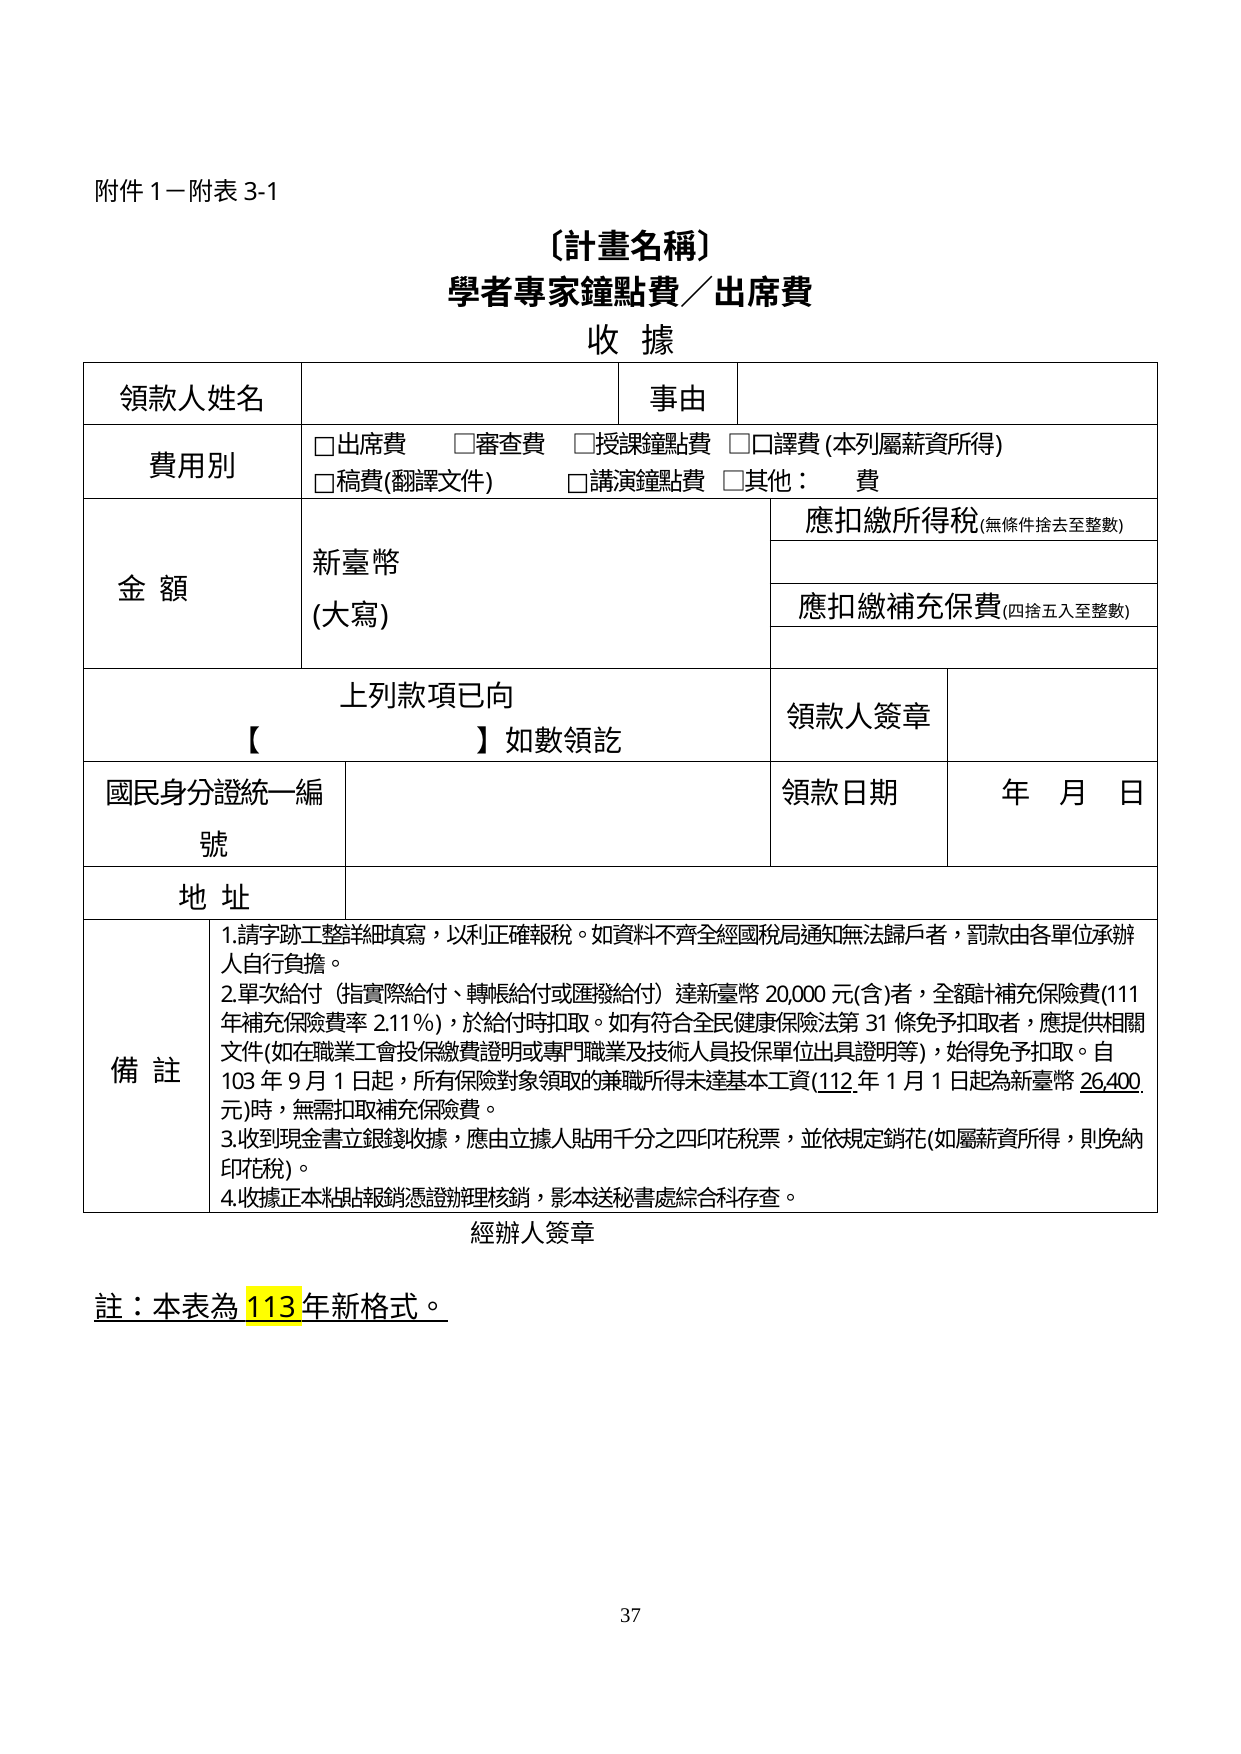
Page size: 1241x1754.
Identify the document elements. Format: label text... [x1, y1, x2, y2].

table_cell 年 月 日 [948, 762, 1157, 866]
table_cell 金 額 [84, 499, 301, 668]
text 註：本表為113年新格式。 [94, 1283, 1167, 1326]
table_cell 應扣繳所得稅(無條件捨去至整數) [771, 499, 1157, 540]
table_cell [771, 627, 1157, 668]
table_cell 地 址 [84, 867, 345, 919]
table_cell [346, 867, 1157, 919]
table_cell [771, 541, 1157, 583]
table_cell 費用別 [84, 425, 301, 497]
table_cell 領款人簽章 [771, 669, 947, 761]
table_cell 1.請字跡工整詳細填寫，以利正確報稅。如資料不齊全經國稅局通知無法歸戶者，罰款由各單位承辦人自行負擔。 2.單次給付（指實際給付、轉帳給付或匯撥給付）達新臺幣20,000元(含)者，全額計補充保險費(111年補充保險費率2.11％)，於給付時扣取。如有符合全民健康保險法第31條免予扣取者，應提供相關文件(如在職業工會投保繳費證明或專門職業及技術人員投保單位出具證明等)，始得免予扣取。自103年9月1日起，所有保險對象領取的兼職所得未達基本工資(112年1月1日起為新臺幣26,400元)時，無需扣取補充保險費。 3.收到現金書立銀錢收據，應由立據人貼用千分之四印花稅票，並依規定銷花(如屬薪資所得，則免納印花稅)。 4.收據正本粘貼報銷憑證辦理核銷，影本送秘書處綜合科存查。 [210, 920, 1157, 1212]
table_header [302, 363, 618, 424]
table_cell [948, 669, 1157, 761]
table_header 事由 [619, 363, 737, 424]
text 學者專家鐘點費／出席費 [94, 268, 1167, 314]
table_cell 領款日期 [771, 762, 947, 866]
table_cell 應扣繳補充保費(四捨五入至整數) [771, 584, 1157, 626]
table_cell [346, 762, 770, 866]
table_header [738, 363, 1157, 424]
table_cell 上列款項已向 【 】如數領訖 [84, 669, 770, 761]
text 〔計畫名稱〕 [94, 222, 1167, 268]
table_cell 新臺幣 (大寫) [302, 499, 770, 668]
table_header 領款人姓名 [84, 363, 301, 424]
text 經辦人簽章 [94, 1213, 1067, 1249]
table_cell 國民身分證統一編號 [84, 762, 345, 866]
text 附件1－附表3-1 [94, 164, 1167, 210]
table_cell 備 註 [84, 920, 209, 1212]
text 收 據 [94, 314, 1167, 362]
table_cell □出席費 □審查費 □授課鐘點費 □口譯費 (本列屬薪資所得) □稿費(翻譯文件) □講演鐘點費 □其他： 費 [302, 425, 1157, 497]
